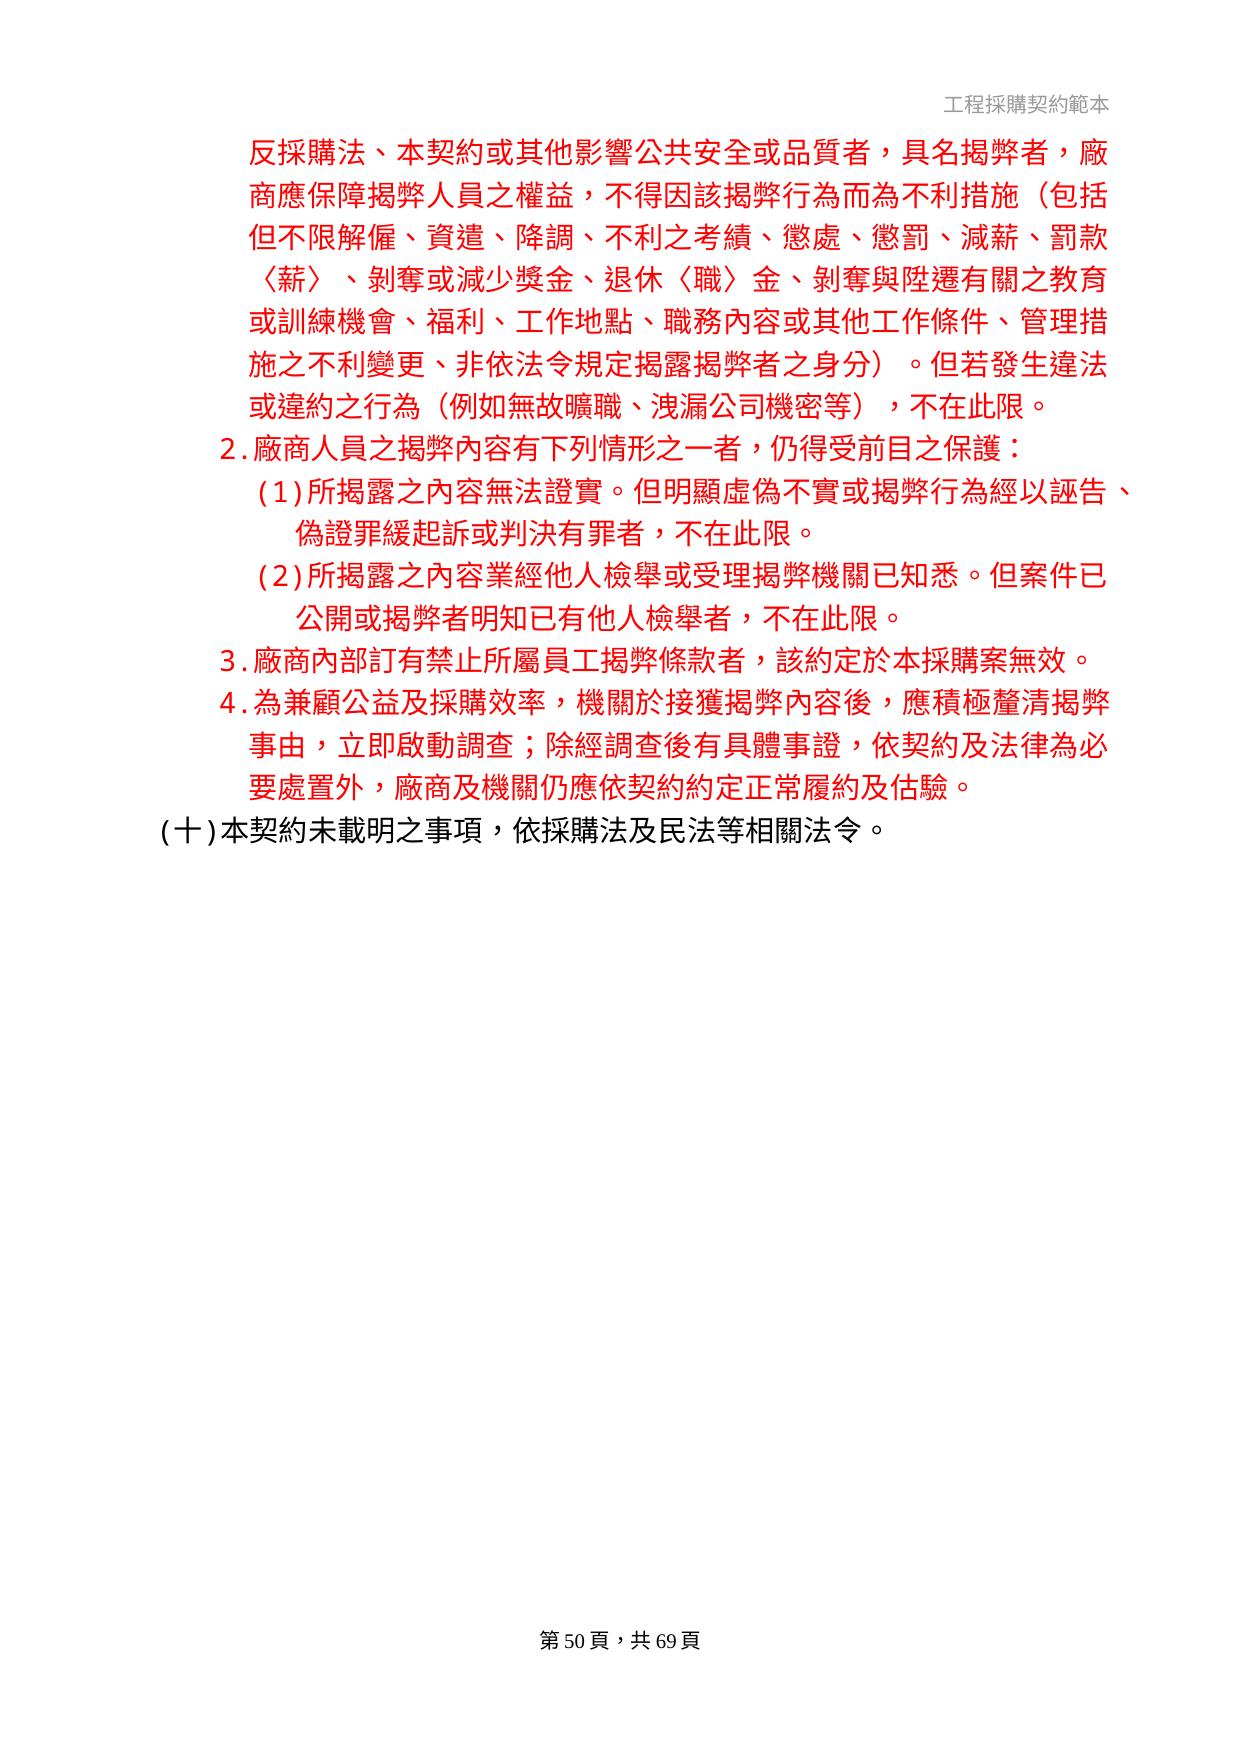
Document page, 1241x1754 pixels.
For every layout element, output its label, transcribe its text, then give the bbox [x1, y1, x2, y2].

text (十)本契約未載明之事項，依採購法及民法等相關法令。 [156, 807, 1110, 849]
text 3.廠商內部訂有禁止所屬員工揭弊條款者，該約定於本採購案無效。 [218, 638, 1110, 680]
text 反採購法、本契約或其他影響公共安全或品質者，具名揭弊者，廠商應保障揭弊人員之權益，不得因該揭弊行為而為不利措施（包括但不限解僱、資遣、降調、不利之考績、懲處、懲罰、減薪、罰款〈薪〉、剝奪或減少獎金、退休〈職〉金、剝奪與陞遷有關之教育或訓練機會、福利、工作地點、職務內容或其他工作條件、管理措施之不利變更、非依法令規定揭露揭弊者之身分）。但若發生違法或違約之行為（例如無故曠職、洩漏公司機密等），不在此限。 [218, 130, 1110, 426]
text (1)所揭露之內容無法證實。但明顯虛偽不實或揭弊行為經以誣告、偽證罪緩起訴或判決有罪者，不在此限。 [254, 468, 1110, 553]
text (2)所揭露之內容業經他人檢舉或受理揭弊機關已知悉。但案件已公開或揭弊者明知已有他人檢舉者，不在此限。 [254, 553, 1110, 638]
text 4.為兼顧公益及採購效率，機關於接獲揭弊內容後，應積極釐清揭弊事由，立即啟動調查；除經調查後有具體事證，依契約及法律為必要處置外，廠商及機關仍應依契約約定正常履約及估驗。 [218, 680, 1110, 807]
text 2.廠商人員之揭弊內容有下列情形之一者，仍得受前目之保護： [218, 426, 1110, 468]
